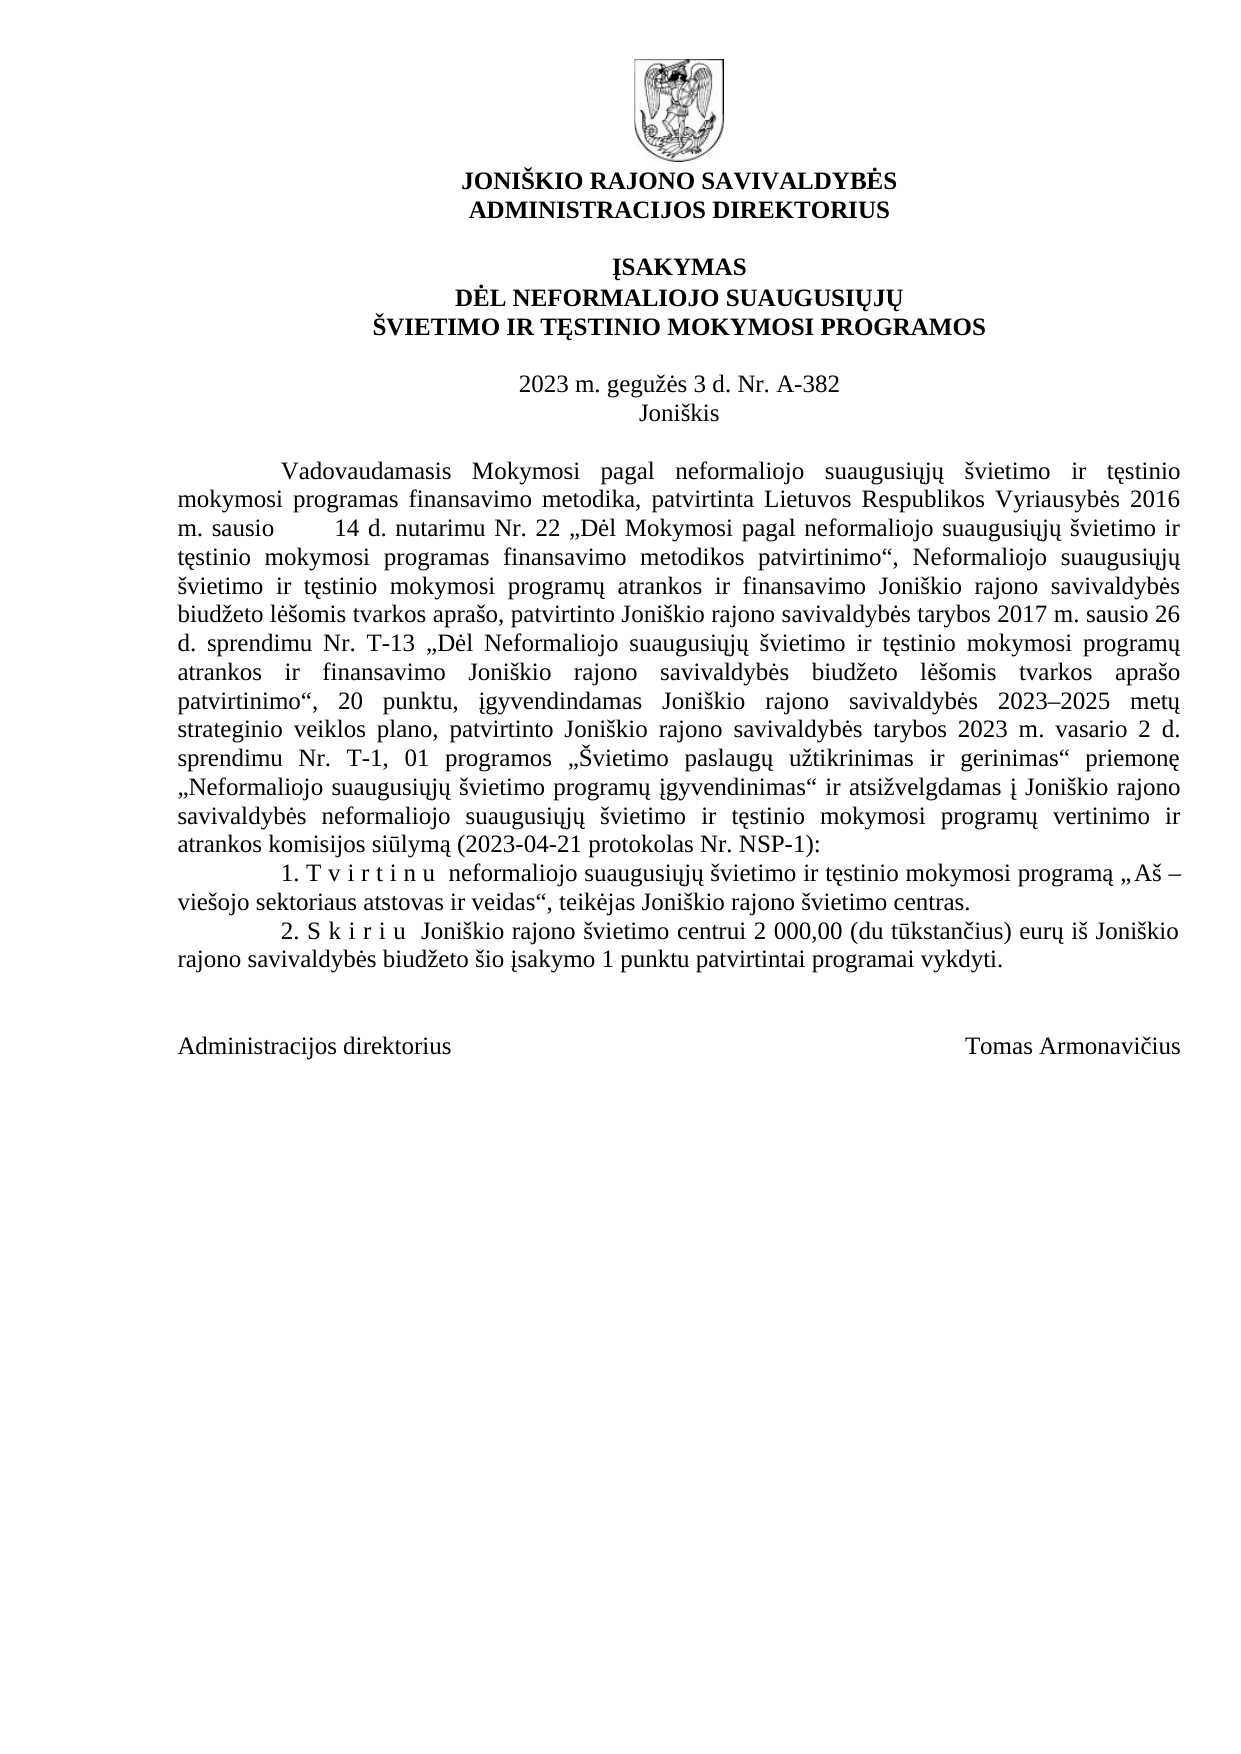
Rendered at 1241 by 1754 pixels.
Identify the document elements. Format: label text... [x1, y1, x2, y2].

text Administracijos direktorius Tomas Armonavičius [177, 1031, 1181, 1059]
list 2. S k i r i u Joniškio rajono švietimo centrui 2 000,00 (du tūkstančius) eurų iš Joniškio rajono savivaldybės biudžeto šio įsakymo 1 punktu patvirtintai programai vykdyti. [177, 916, 1181, 973]
subtitle 2023 m. gegužės 3 d. Nr. A-382 [177, 369, 1181, 398]
subtitle Joniškis [177, 398, 1181, 427]
text 1. T v i r t i n u neformaliojo suaugusiųjų švietimo ir tęstinio mokymosi programą „Aš – viešojo sektoriaus atstovas ir veidas“, teikėjas Joniškio rajono švietimo centras. [177, 858, 1181, 916]
subtitle DĖL NEFORMALIOJO suaugusiųjų [177, 283, 1181, 312]
text ŠVIETIMO IR TĘSTINIO MOKYMOSI PROGRAMOS [177, 312, 1181, 341]
text Vadovaudamasis Mokymosi pagal neformaliojo suaugusiųjų švietimo ir tęstinio mokymosi programas finansavimo metodika, patvirtinta Lietuvos Respublikos Vyriausybės 2016 m. sausio 14 d. nutarimu Nr. 22 „Dėl Mokymosi pagal neformaliojo suaugusiųjų švietimo ir tęstinio mokymosi programas finansavimo metodikos patvirtinimo“, Neformaliojo suaugusiųjų švietimo ir tęstinio mokymosi programų atrankos ir finansavimo Joniškio rajono savivaldybės biudžeto lėšomis tvarkos aprašo, patvirtinto Joniškio rajono savivaldybės tarybos 2017 m. sausio 26 d. sprendimu Nr. T-13 „Dėl Neformaliojo suaugusiųjų švietimo ir tęstinio mokymosi programų atrankos ir finansavimo Joniškio rajono savivaldybės biudžeto lėšomis tvarkos aprašo patvirtinimo“, 20 punktu, įgyvendindamas Joniškio rajono savivaldybės 2023–2025 metų strateginio veiklos plano, patvirtinto Joniškio rajono savivaldybės tarybos 2023 m. vasario 2 d. sprendimu Nr. T-1, 01 programos „Švietimo paslaugų užtikrinimas ir gerinimas“ priemonę „Neformaliojo suaugusiųjų švietimo programų įgyvendinimas“ ir atsižvelgdamas į Joniškio rajono savivaldybės neformaliojo suaugusiųjų švietimo ir tęstinio mokymosi programų vertinimo ir atrankos komisijos siūlymą (2023-04-21 protokolas Nr. NSP-1): [177, 456, 1181, 858]
